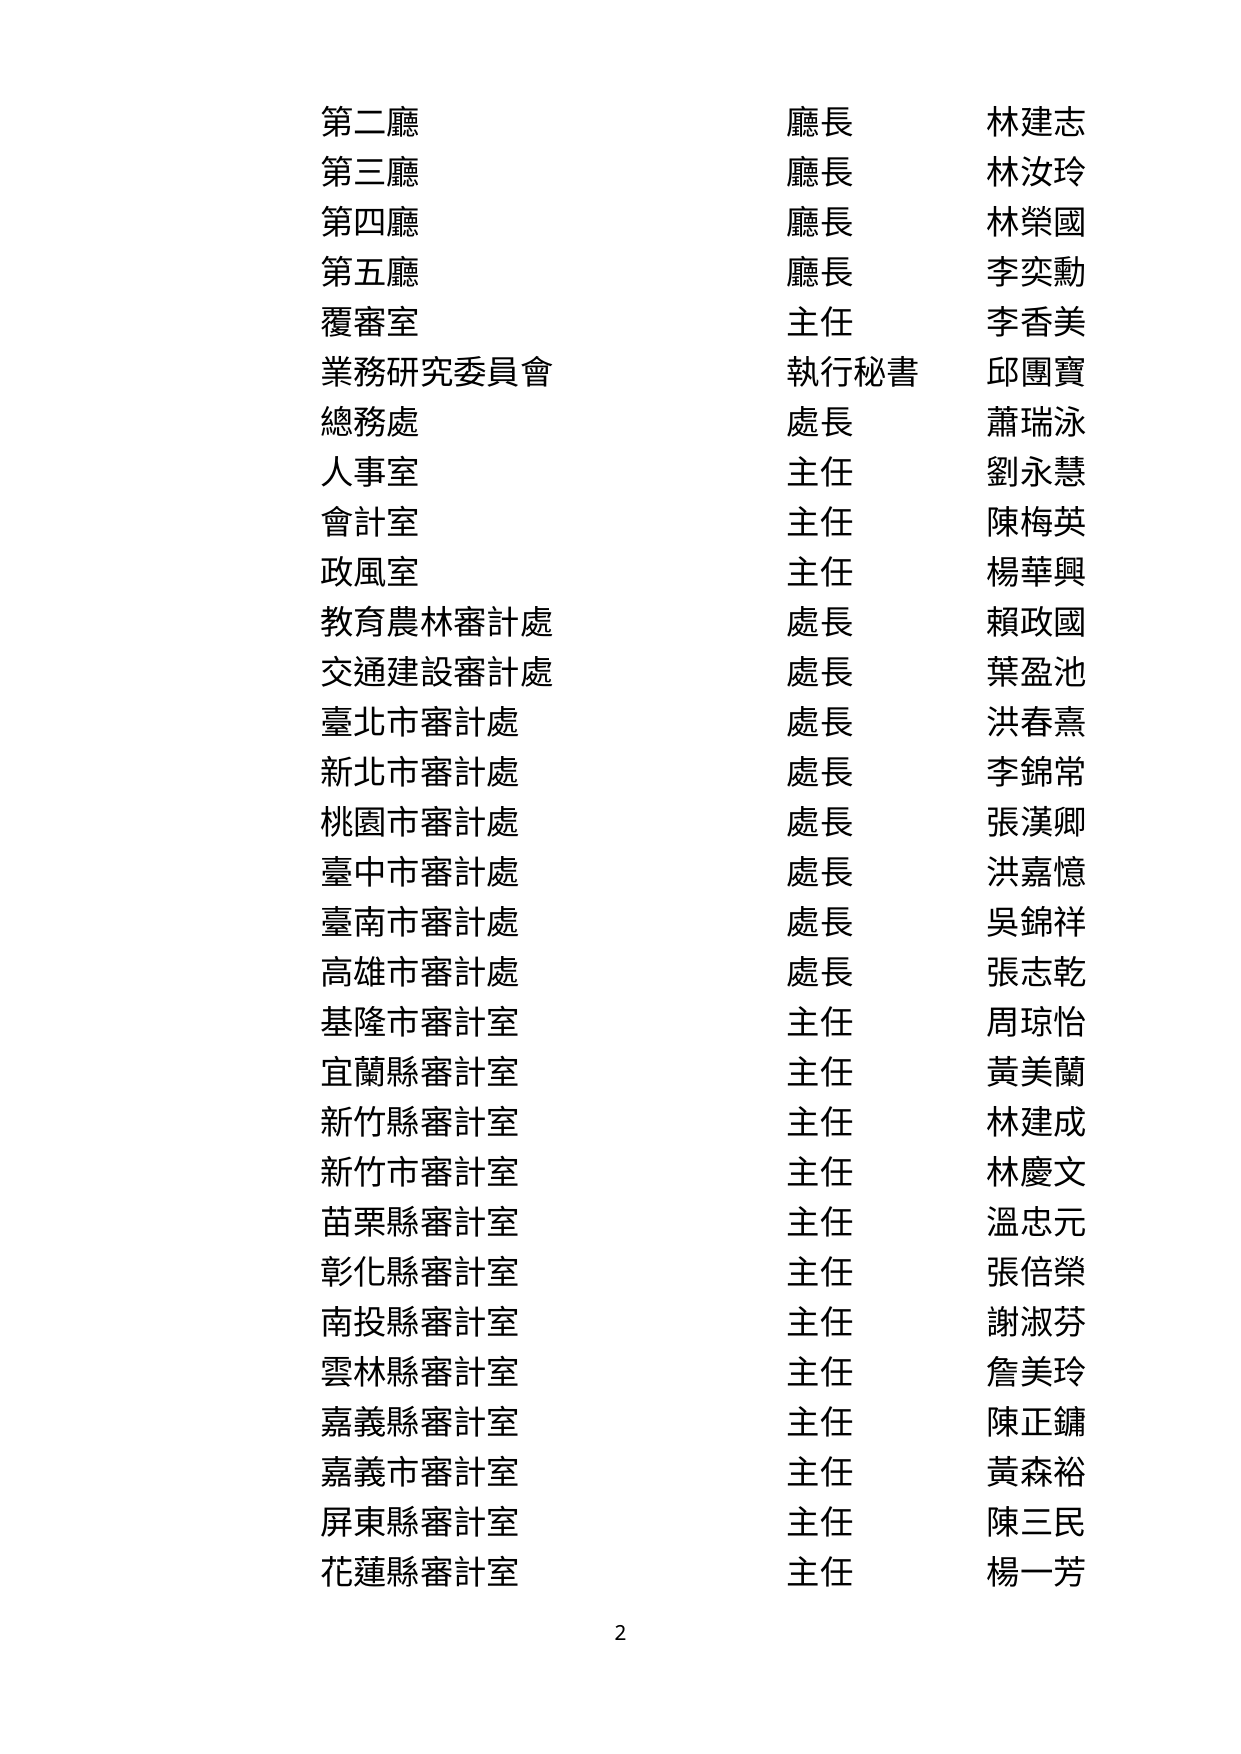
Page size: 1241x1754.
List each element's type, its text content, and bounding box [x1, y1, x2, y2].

text 嘉義縣審計室 主任 陳正鏞 [287, 1394, 1120, 1444]
text 南投縣審計室 主任 謝淑芬 [287, 1294, 1120, 1344]
text 總務處 處長 蕭瑞泳 [287, 394, 1120, 444]
text 第二廳 廳長 林建志 [287, 94, 1120, 144]
text 高雄市審計處 處長 張志乾 [287, 944, 1120, 994]
text 新北市審計處 處長 李錦常 [287, 744, 1120, 794]
text 嘉義市審計室 主任 黃森裕 [287, 1444, 1120, 1494]
text 人事室 主任 劉永慧 [287, 444, 1120, 494]
text 雲林縣審計室 主任 詹美玲 [287, 1344, 1120, 1394]
text 苗栗縣審計室 主任 溫忠元 [287, 1194, 1120, 1244]
text 第五廳 廳長 李奕勳 [287, 244, 1120, 294]
text 屏東縣審計室 主任 陳三民 [287, 1494, 1120, 1544]
text 臺南市審計處 處長 吳錦祥 [287, 894, 1120, 944]
text 會計室 主任 陳梅英 [287, 494, 1120, 544]
text 第三廳 廳長 林汝玲 [287, 144, 1120, 194]
text 第四廳 廳長 林榮國 [287, 194, 1120, 244]
text 彰化縣審計室 主任 張倍榮 [287, 1244, 1120, 1294]
text 政風室 主任 楊華興 [287, 544, 1120, 594]
text 花蓮縣審計室 主任 楊一芳 [287, 1544, 1120, 1594]
text 新竹市審計室 主任 林慶文 [287, 1144, 1120, 1194]
text 教育農林審計處 處長 賴政國 [287, 594, 1120, 644]
text 業務研究委員會 執行秘書 邱團寶 [287, 344, 1120, 394]
text 覆審室 主任 李香美 [287, 294, 1120, 344]
text 交通建設審計處 處長 葉盈池 [287, 644, 1120, 694]
text 新竹縣審計室 主任 林建成 [287, 1094, 1120, 1144]
text 桃園市審計處 處長 張漢卿 [287, 794, 1120, 844]
text 基隆市審計室 主任 周琼怡 [287, 994, 1120, 1044]
text 宜蘭縣審計室 主任 黃美蘭 [287, 1044, 1120, 1094]
text 臺北市審計處 處長 洪春熹 [287, 694, 1120, 744]
text 臺中市審計處 處長 洪嘉憶 [287, 844, 1120, 894]
